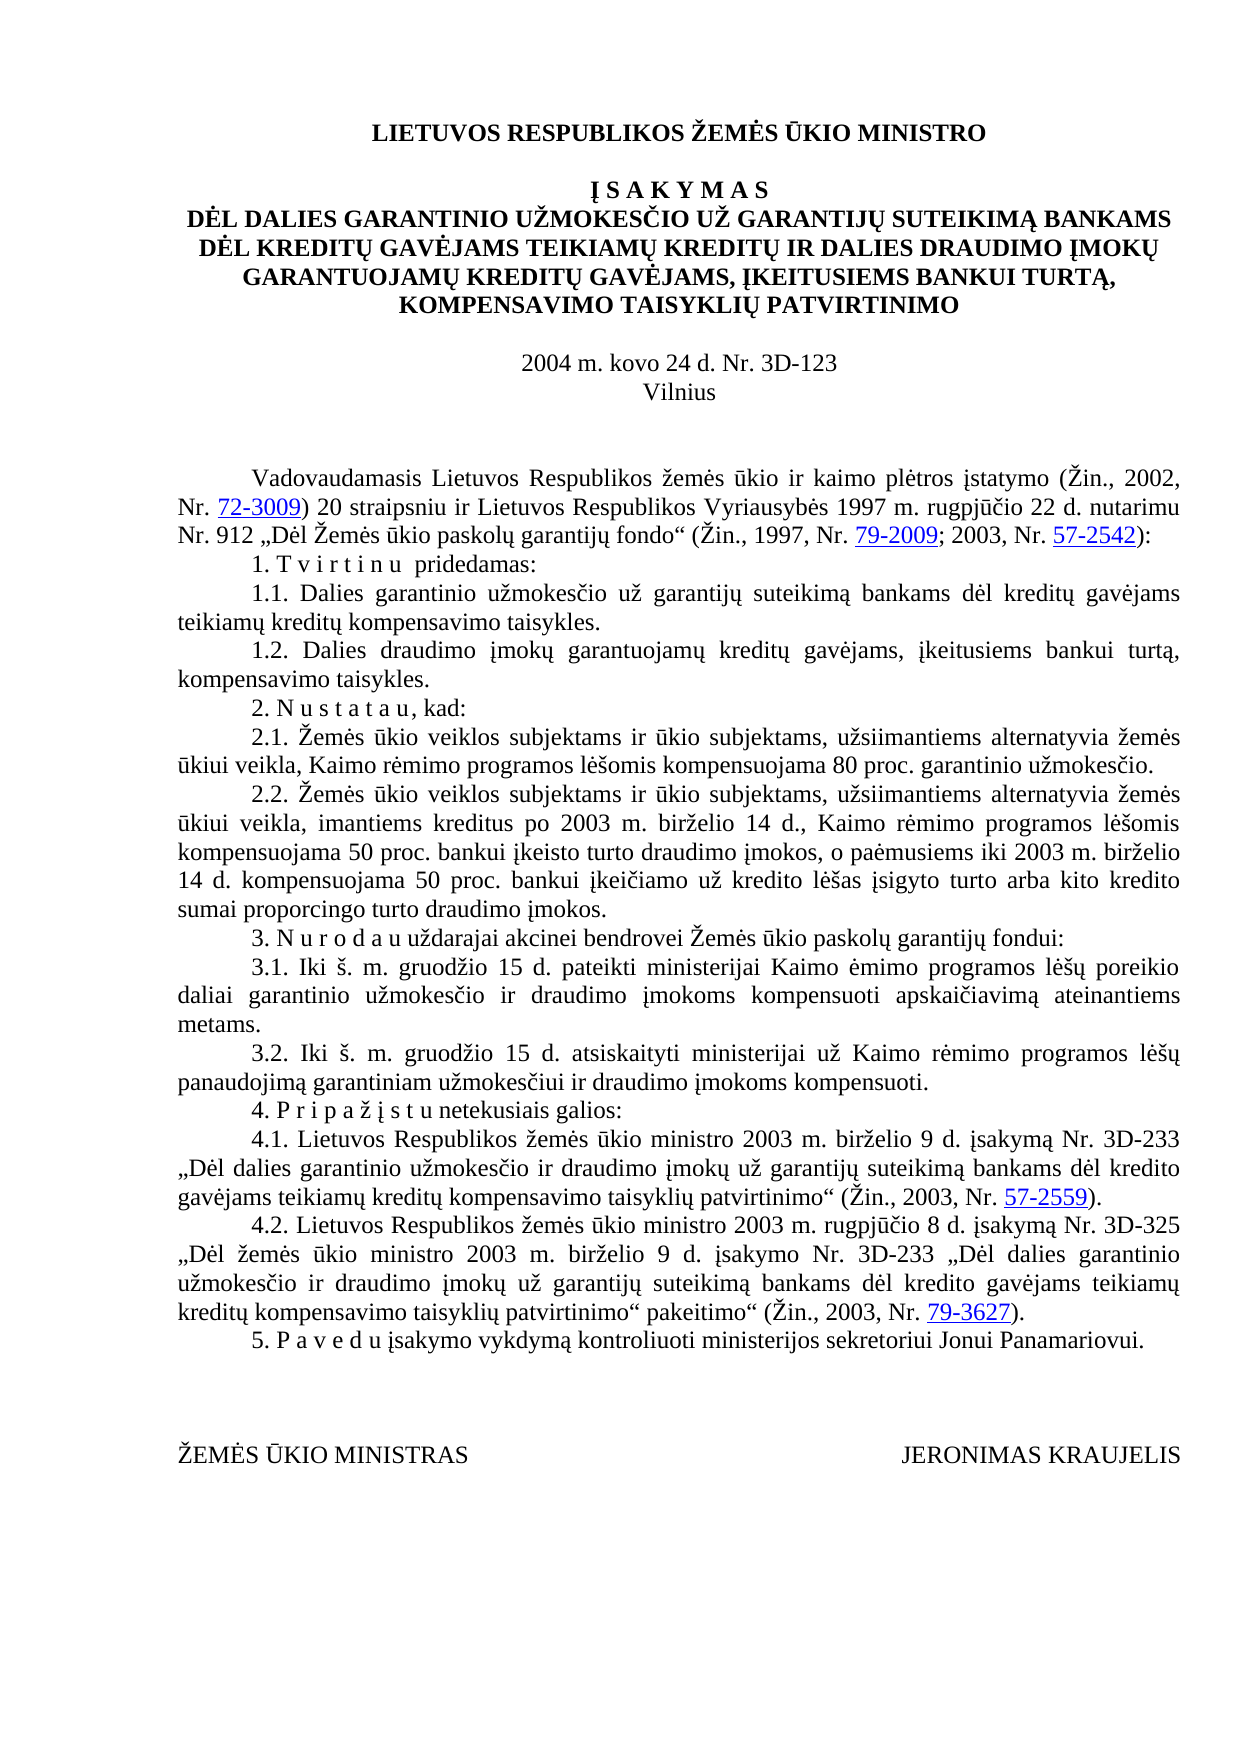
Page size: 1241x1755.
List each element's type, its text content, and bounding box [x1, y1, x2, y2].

text 4. Pripažįstu netekusiais galios: [177, 1096, 1181, 1124]
text 1.2. Dalies draudimo įmokų garantuojamų kreditų gavėjams, įkeitusiems bankui turtą, kompensavimo taisykles. [177, 636, 1181, 693]
text ŽEMĖS ŪKIO MINISTRAS JERONIMAS KRAUJELIS [177, 1441, 1181, 1469]
text Į S A K Y M A S [177, 176, 1181, 204]
text 3.2. Iki š. m. gruodžio 15 d. atsiskaityti ministerijai už Kaimo rėmimo programos lėšų panaudojimą garantiniam užmokesčiui ir draudimo įmokoms kompensuoti. [177, 1038, 1181, 1096]
text 4.1. Lietuvos Respublikos žemės ūkio ministro 2003 m. birželio 9 d. įsakymą Nr. 3D-233 „Dėl dalies garantinio užmokesčio ir draudimo įmokų už garantijų suteikimą bankams dėl kredito gavėjams teikiamų kreditų kompensavimo taisyklių patvirtinimo“ (Žin., 2003, Nr. 57-2559). [177, 1124, 1181, 1211]
text 3.1. Iki š. m. gruodžio 15 d. pateikti ministerijai Kaimo ėmimo programos lėšų poreikio daliai garantinio užmokesčio ir draudimo įmokoms kompensuoti apskaičiavimą ateinantiems metams. [177, 952, 1181, 1038]
text DĖL DALIES GARANTINIO UŽMOKESČIO UŽ GARANTIJŲ SUTEIKIMĄ BANKAMS DĖL KREDITŲ GAVĖJAMS TEIKIAMŲ KREDITŲ IR DALIES DRAUDIMO ĮMOKŲ GARANTUOJAMŲ KREDITŲ GAVĖJAMS, ĮKEITUSIEMS BANKUI TURTĄ, KOMPENSAVIMO TAISYKLIŲ PATVIRTINIMO [177, 204, 1181, 319]
text 2.2. Žemės ūkio veiklos subjektams ir ūkio subjektams, užsiimantiems alternatyvia žemės ūkiui veikla, imantiems kreditus po 2003 m. birželio 14 d., Kaimo rėmimo programos lėšomis kompensuojama 50 proc. bankui įkeisto turto draudimo įmokos, o paėmusiems iki 2003 m. birželio 14 d. kompensuojama 50 proc. bankui įkeičiamo už kredito lėšas įsigyto turto arba kito kredito sumai proporcingo turto draudimo įmokos. [177, 779, 1181, 923]
text LIETUVOS RESPUBLIKOS ŽEMĖS ŪKIO MINISTRO [177, 118, 1181, 147]
text Vilnius [177, 377, 1181, 406]
text 1.1. Dalies garantinio užmokesčio už garantijų suteikimą bankams dėl kreditų gavėjams teikiamų kreditų kompensavimo taisykles. [177, 578, 1181, 636]
text 3. N u r o d a u uždarajai akcinei bendrovei Žemės ūkio paskolų garantijų fondui: [177, 923, 1181, 952]
text 2. Nustatau, kad: [177, 693, 1181, 722]
text 1. Tvirtinu pridedamas: [177, 549, 1181, 578]
text 2004 m. kovo 24 d. Nr. 3D-123 [177, 348, 1181, 377]
text 4.2. Lietuvos Respublikos žemės ūkio ministro 2003 m. rugpjūčio 8 d. įsakymą Nr. 3D-325 „Dėl žemės ūkio ministro 2003 m. birželio 9 d. įsakymo Nr. 3D-233 „Dėl dalies garantinio užmokesčio ir draudimo įmokų už garantijų suteikimą bankams dėl kredito gavėjams teikiamų kreditų kompensavimo taisyklių patvirtinimo“ pakeitimo“ (Žin., 2003, Nr. 79-3627). [177, 1211, 1181, 1326]
text 2.1. Žemės ūkio veiklos subjektams ir ūkio subjektams, užsiimantiems alternatyvia žemės ūkiui veikla, Kaimo rėmimo programos lėšomis kompensuojama 80 proc. garantinio užmokesčio. [177, 722, 1181, 779]
text Vadovaudamasis Lietuvos Respublikos žemės ūkio ir kaimo plėtros įstatymo (Žin., 2002, Nr. 72-3009) 20 straipsniu ir Lietuvos Respublikos Vyriausybės 1997 m. rugpjūčio 22 d. nutarimu Nr. 912 „Dėl Žemės ūkio paskolų garantijų fondo“ (Žin., 1997, Nr. 79-2009; 2003, Nr. 57-2542): [177, 463, 1181, 549]
text 5. Pavedu įsakymo vykdymą kontroliuoti ministerijos sekretoriui Jonui Panamariovui. [177, 1326, 1181, 1354]
